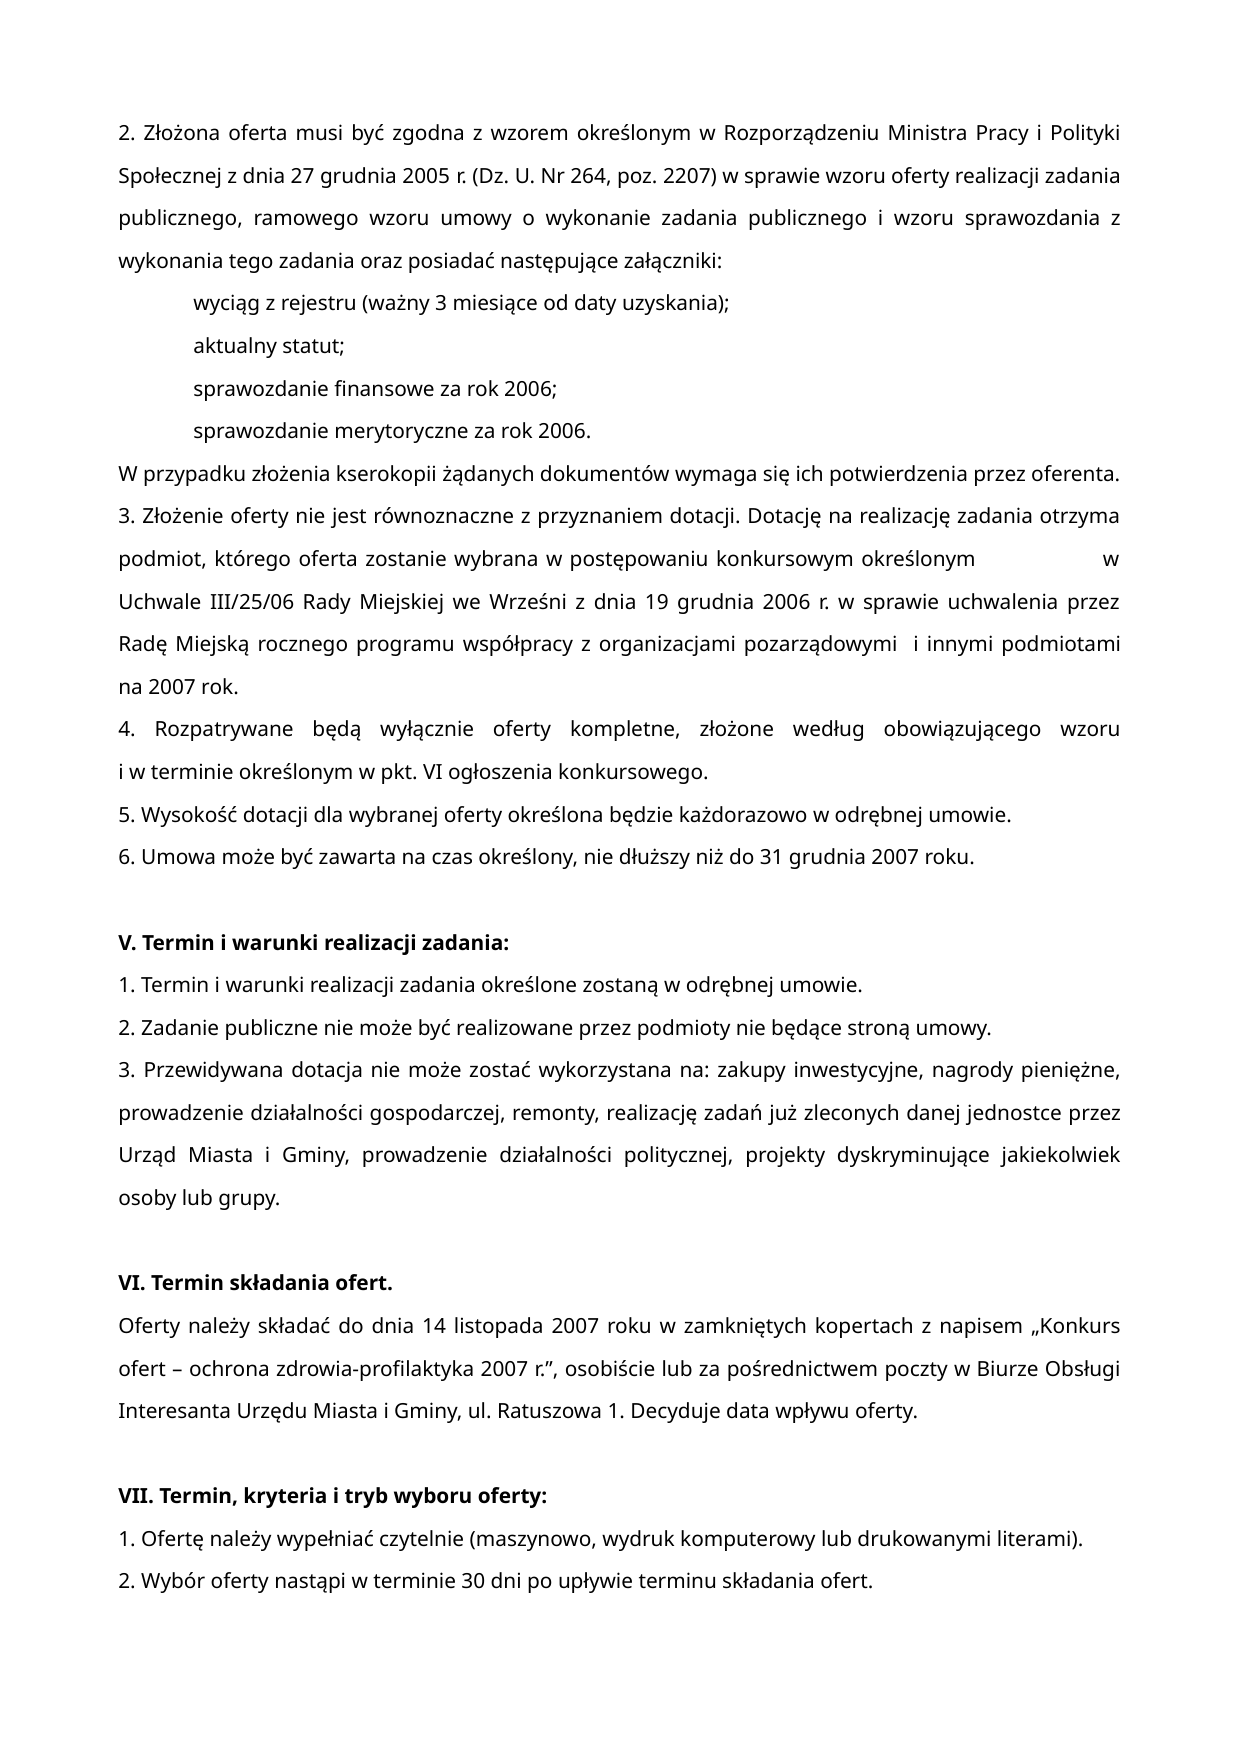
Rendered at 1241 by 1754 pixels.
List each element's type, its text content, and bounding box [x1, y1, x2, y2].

text 2. Zadanie publiczne nie może być realizowane przez podmioty nie będące stroną umowy. [118, 1013, 1122, 1041]
list aktualny statut; [156, 331, 1122, 359]
text 3. Przewidywana dotacja nie może zostać wykorzystana na: zakupy inwestycyjne, nagrody pieniężne, prowadzenie działalności gospodarczej, remonty, realizację zadań już zleconych danej jednostce przez Urząd Miasta i Gminy, prowadzenie działalności politycznej, projekty dyskryminujące jakiekolwiek osoby lub grupy. [118, 1055, 1122, 1212]
text 3. Złożenie oferty nie jest równoznaczne z przyznaniem dotacji. Dotację na realizację zadania otrzyma podmiot, którego oferta zostanie wybrana w postępowaniu konkursowym określonym w Uchwale III/25/06 Rady Miejskiej we Wrześni z dnia 19 grudnia 2006 r. w sprawie uchwalenia przez Radę Miejską rocznego programu współpracy z organizacjami pozarządowymi i innymi podmiotami na 2007 rok. [118, 502, 1122, 700]
list wyciąg z rejestru (ważny 3 miesiące od daty uzyskania); [156, 288, 1122, 317]
text 2. Wybór oferty nastąpi w terminie 30 dni po upływie terminu składania ofert. [118, 1567, 1122, 1595]
text VII. Termin, kryteria i tryb wyboru oferty: [118, 1481, 1122, 1510]
text 2. Złożona oferta musi być zgodna z wzorem określonym w Rozporządzeniu Ministra Pracy i Polityki Społecznej z dnia 27 grudnia 2005 r. (Dz. U. Nr 264, poz. 2207) w sprawie wzoru oferty realizacji zadania publicznego, ramowego wzoru umowy o wykonanie zadania publicznego i wzoru sprawozdania z wykonania tego zadania oraz posiadać następujące załączniki: [118, 118, 1122, 274]
text VI. Termin składania ofert. [118, 1268, 1122, 1297]
text Oferty należy składać do dnia 14 listopada 2007 roku w zamkniętych kopertach z napisem „Konkurs ofert – ochrona zdrowia-profilaktyka 2007 r.”, osobiście lub za pośrednictwem poczty w Biurze Obsługi Interesanta Urzędu Miasta i Gminy, ul. Ratuszowa 1. Decyduje data wpływu oferty. [118, 1311, 1122, 1425]
text 6. Umowa może być zawarta na czas określony, nie dłuższy niż do 31 grudnia 2007 roku. [118, 842, 1122, 871]
list sprawozdanie merytoryczne za rok 2006. [156, 416, 1122, 445]
list sprawozdanie finansowe za rok 2006; [156, 374, 1122, 402]
text 4. Rozpatrywane będą wyłącznie oferty kompletne, złożone według obowiązującego wzoru i w terminie określonym w pkt. VI ogłoszenia konkursowego. [118, 714, 1122, 786]
text 1. Termin i warunki realizacji zadania określone zostaną w odrębnej umowie. [118, 970, 1122, 999]
text W przypadku złożenia kserokopii żądanych dokumentów wymaga się ich potwierdzenia przez oferenta. [118, 459, 1122, 487]
text 1. Ofertę należy wypełniać czytelnie (maszynowo, wydruk komputerowy lub drukowanymi literami). [118, 1524, 1122, 1552]
text 5. Wysokość dotacji dla wybranej oferty określona będzie każdorazowo w odrębnej umowie. [118, 800, 1122, 828]
text V. Termin i warunki realizacji zadania: [118, 928, 1122, 956]
